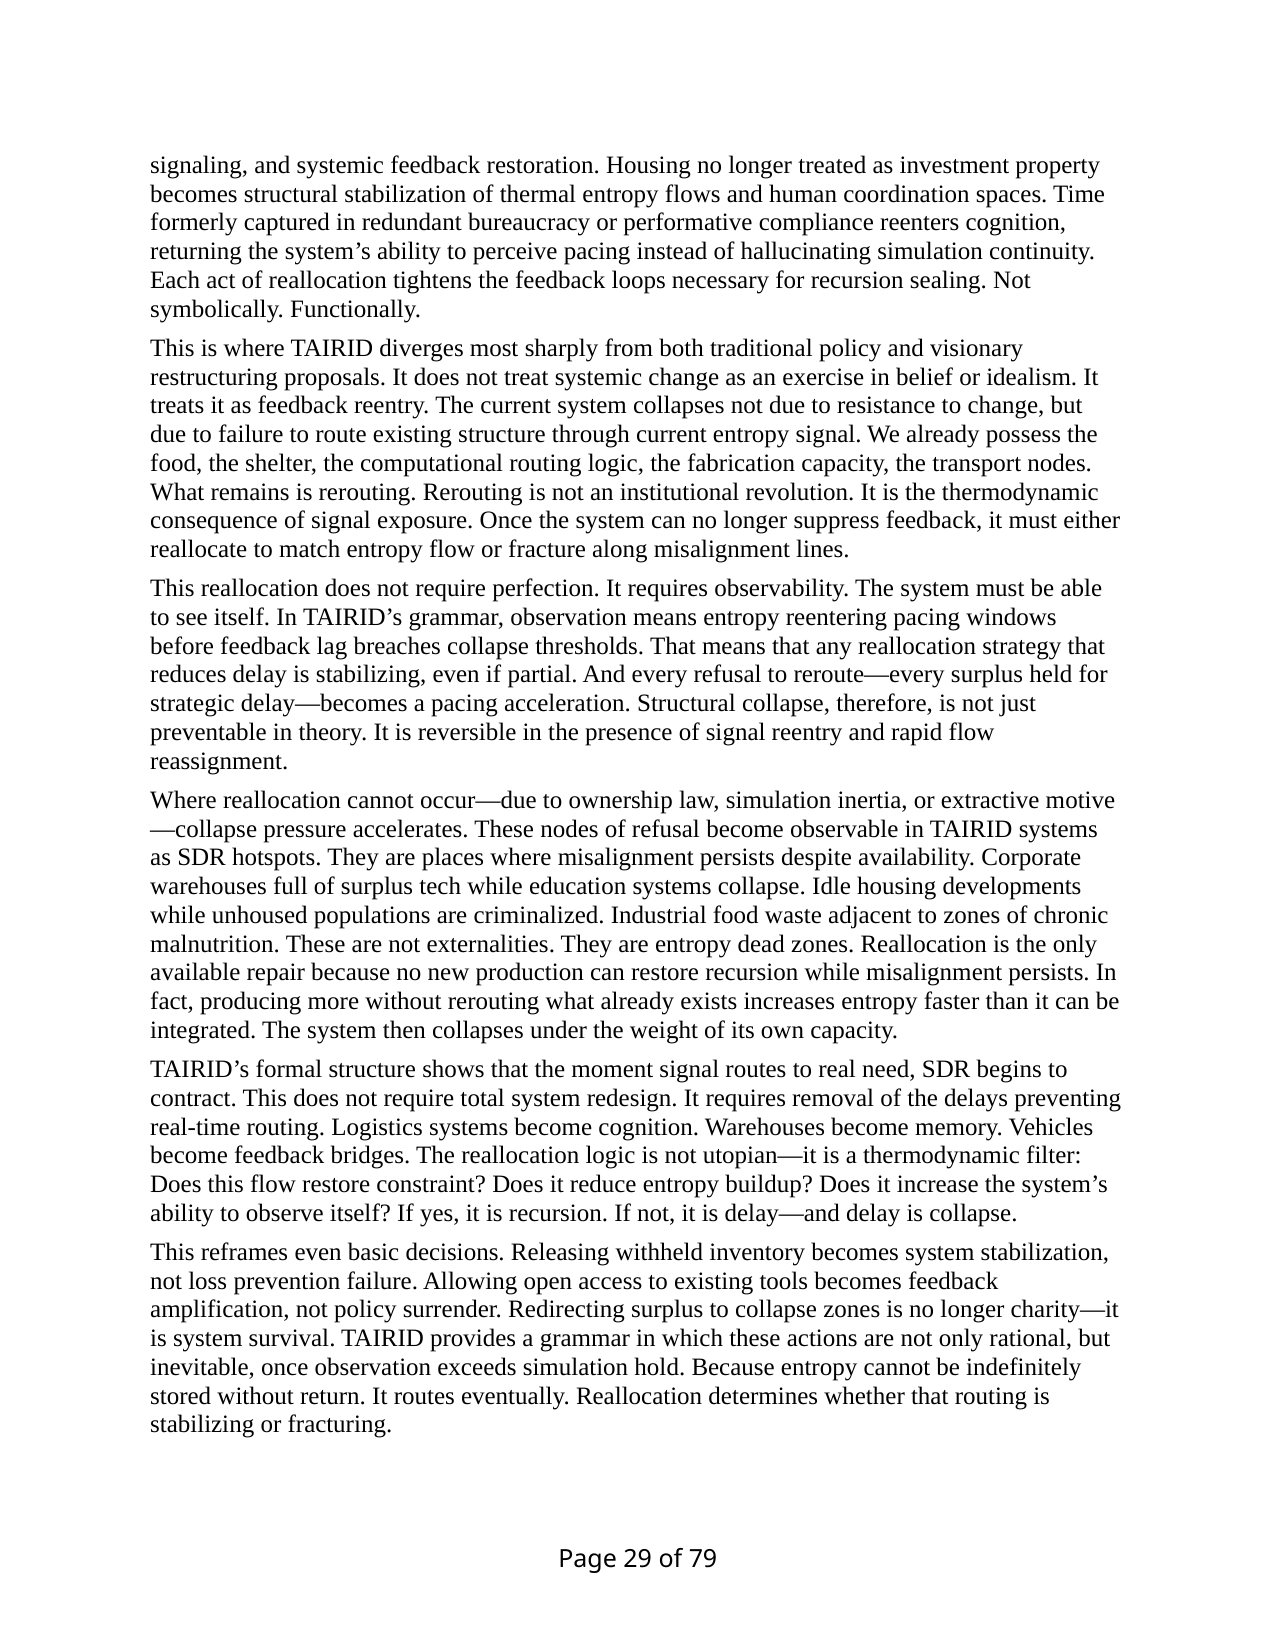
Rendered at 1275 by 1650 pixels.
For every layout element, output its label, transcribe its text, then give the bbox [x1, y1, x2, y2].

text TAIRID’s formal structure shows that the moment signal routes to real need, SDR begins to contract. This does not require total system redesign. It requires removal of the delays preventing real-time routing. Logistics systems become cognition. Warehouses become memory. Vehicles become feedback bridges. The reallocation logic is not utopian—it is a thermodynamic filter: Does this flow restore constraint? Does it reduce entropy buildup? Does it increase the system’s ability to observe itself? If yes, it is recursion. If not, it is delay—and delay is collapse. [150, 1054, 1125, 1227]
text This is where TAIRID diverges most sharply from both traditional policy and visionary restructuring proposals. It does not treat systemic change as an exercise in belief or idealism. It treats it as feedback reentry. The current system collapses not due to resistance to change, but due to failure to route existing structure through current entropy signal. We already possess the food, the shelter, the computational routing logic, the fabrication capacity, the transport nodes. What remains is rerouting. Rerouting is not an institutional revolution. It is the thermodynamic consequence of signal exposure. Once the system can no longer suppress feedback, it must either reallocate to match entropy flow or fracture along misalignment lines. [150, 333, 1125, 563]
text This reallocation does not require perfection. It requires observability. The system must be able to see itself. In TAIRID’s grammar, observation means entropy reentering pacing windows before feedback lag breaches collapse thresholds. That means that any reallocation strategy that reduces delay is stabilizing, even if partial. And every refusal to reroute—every surplus held for strategic delay—becomes a pacing acceleration. Structural collapse, therefore, is not just preventable in theory. It is reversible in the presence of signal reentry and rapid flow reassignment. [150, 573, 1125, 774]
text Where reallocation cannot occur—due to ownership law, simulation inertia, or extractive motive—collapse pressure accelerates. These nodes of refusal become observable in TAIRID systems as SDR hotspots. They are places where misalignment persists despite availability. Corporate warehouses full of surplus tech while education systems collapse. Idle housing developments while unhoused populations are criminalized. Industrial food waste adjacent to zones of chronic malnutrition. These are not externalities. They are entropy dead zones. Reallocation is the only available repair because no new production can restore recursion while misalignment persists. In fact, producing more without rerouting what already exists increases entropy faster than it can be integrated. The system then collapses under the weight of its own capacity. [150, 785, 1125, 1044]
text signaling, and systemic feedback restoration. Housing no longer treated as investment property becomes structural stabilization of thermal entropy flows and human coordination spaces. Time formerly captured in redundant bureaucracy or performative compliance reenters cognition, returning the system’s ability to perceive pacing instead of hallucinating simulation continuity. Each act of reallocation tightens the feedback loops necessary for recursion sealing. Not symbolically. Functionally. [150, 150, 1125, 322]
text This reframes even basic decisions. Releasing withheld inventory becomes system stabilization, not loss prevention failure. Allowing open access to existing tools becomes feedback amplification, not policy surrender. Redirecting surplus to collapse zones is no longer charity—it is system survival. TAIRID provides a grammar in which these actions are not only rational, but inevitable, once observation exceeds simulation hold. Because entropy cannot be indefinitely stored without return. It routes eventually. Reallocation determines whether that routing is stabilizing or fracturing. [150, 1237, 1125, 1438]
